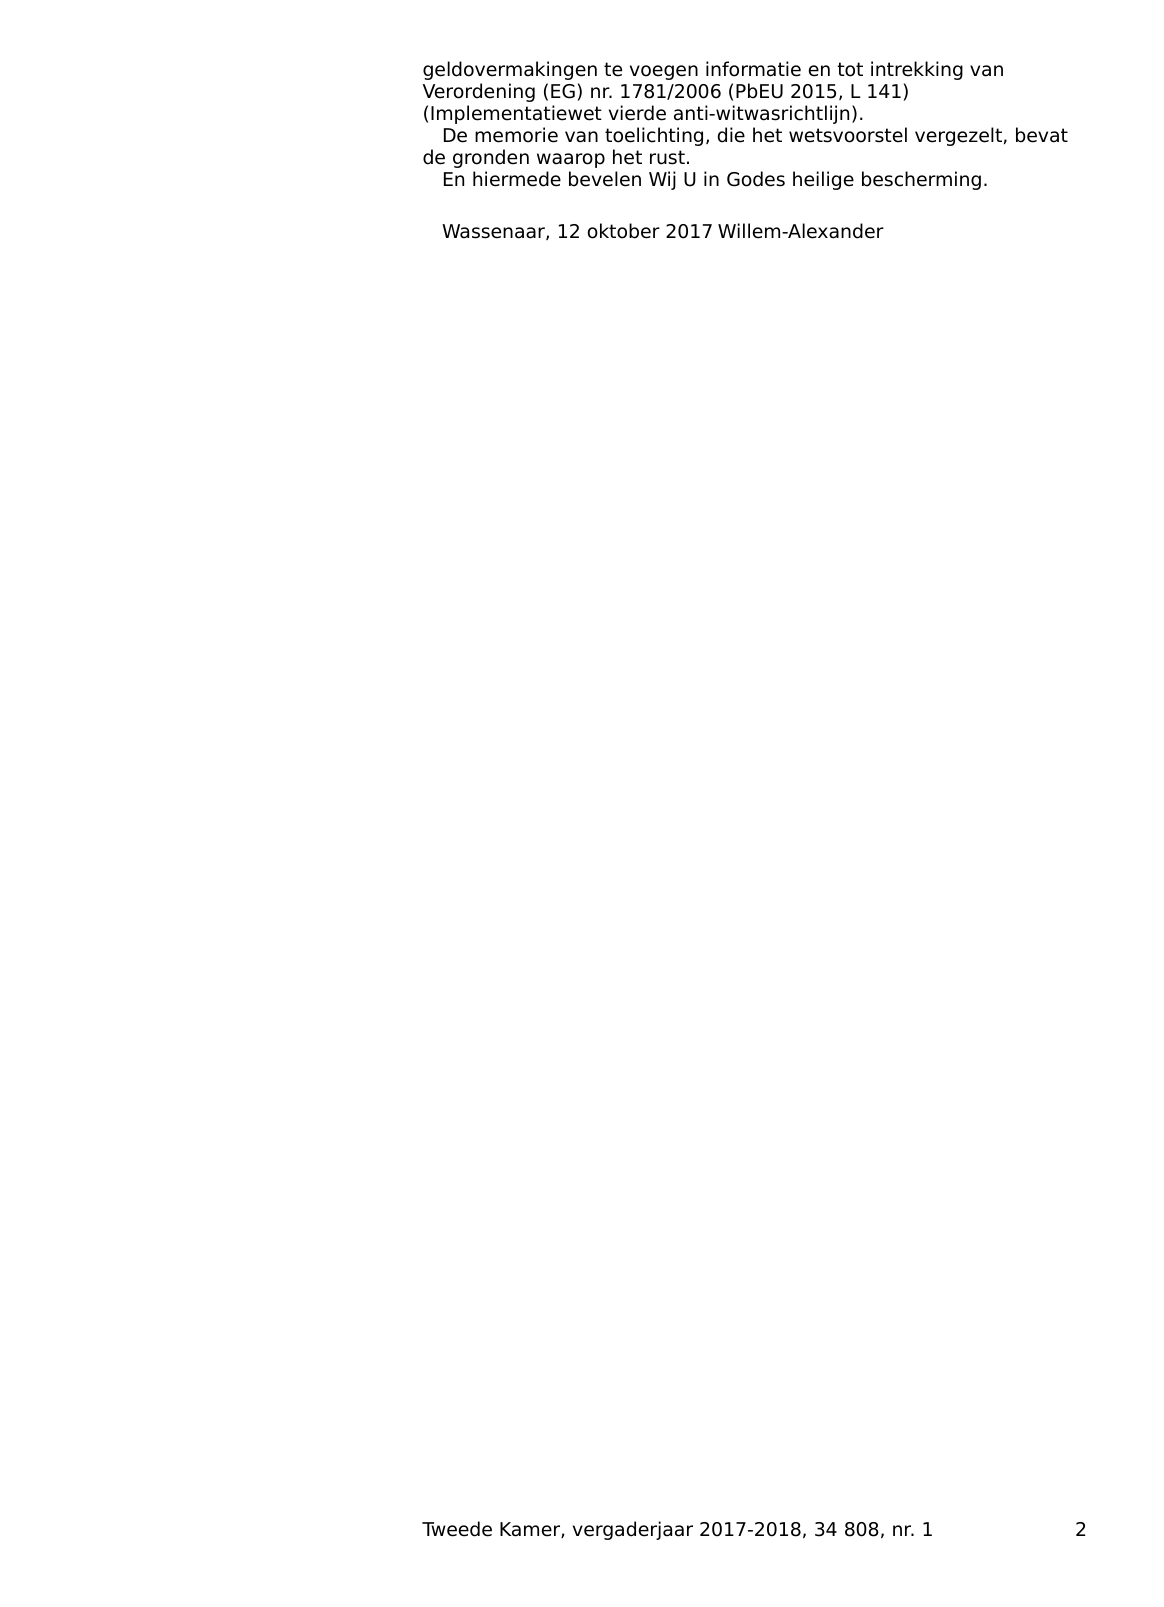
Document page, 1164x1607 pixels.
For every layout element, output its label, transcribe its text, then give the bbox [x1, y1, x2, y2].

text geldovermakingen te voegen informatie en tot intrekking van Verordening (EG) nr. 1781/2006 (PbEU 2015, L 141) (Implementatiewet vierde anti-witwasrichtlijn). [422, 59, 1087, 125]
text De memorie van toelichting, die het wetsvoorstel vergezelt, bevat de gronden waarop het rust. [422, 125, 1087, 169]
text En hiermede bevelen Wij U in Godes heilige bescherming. [422, 169, 1087, 191]
text Wassenaar, 12 oktober 2017 Willem-Alexander [422, 221, 1087, 243]
